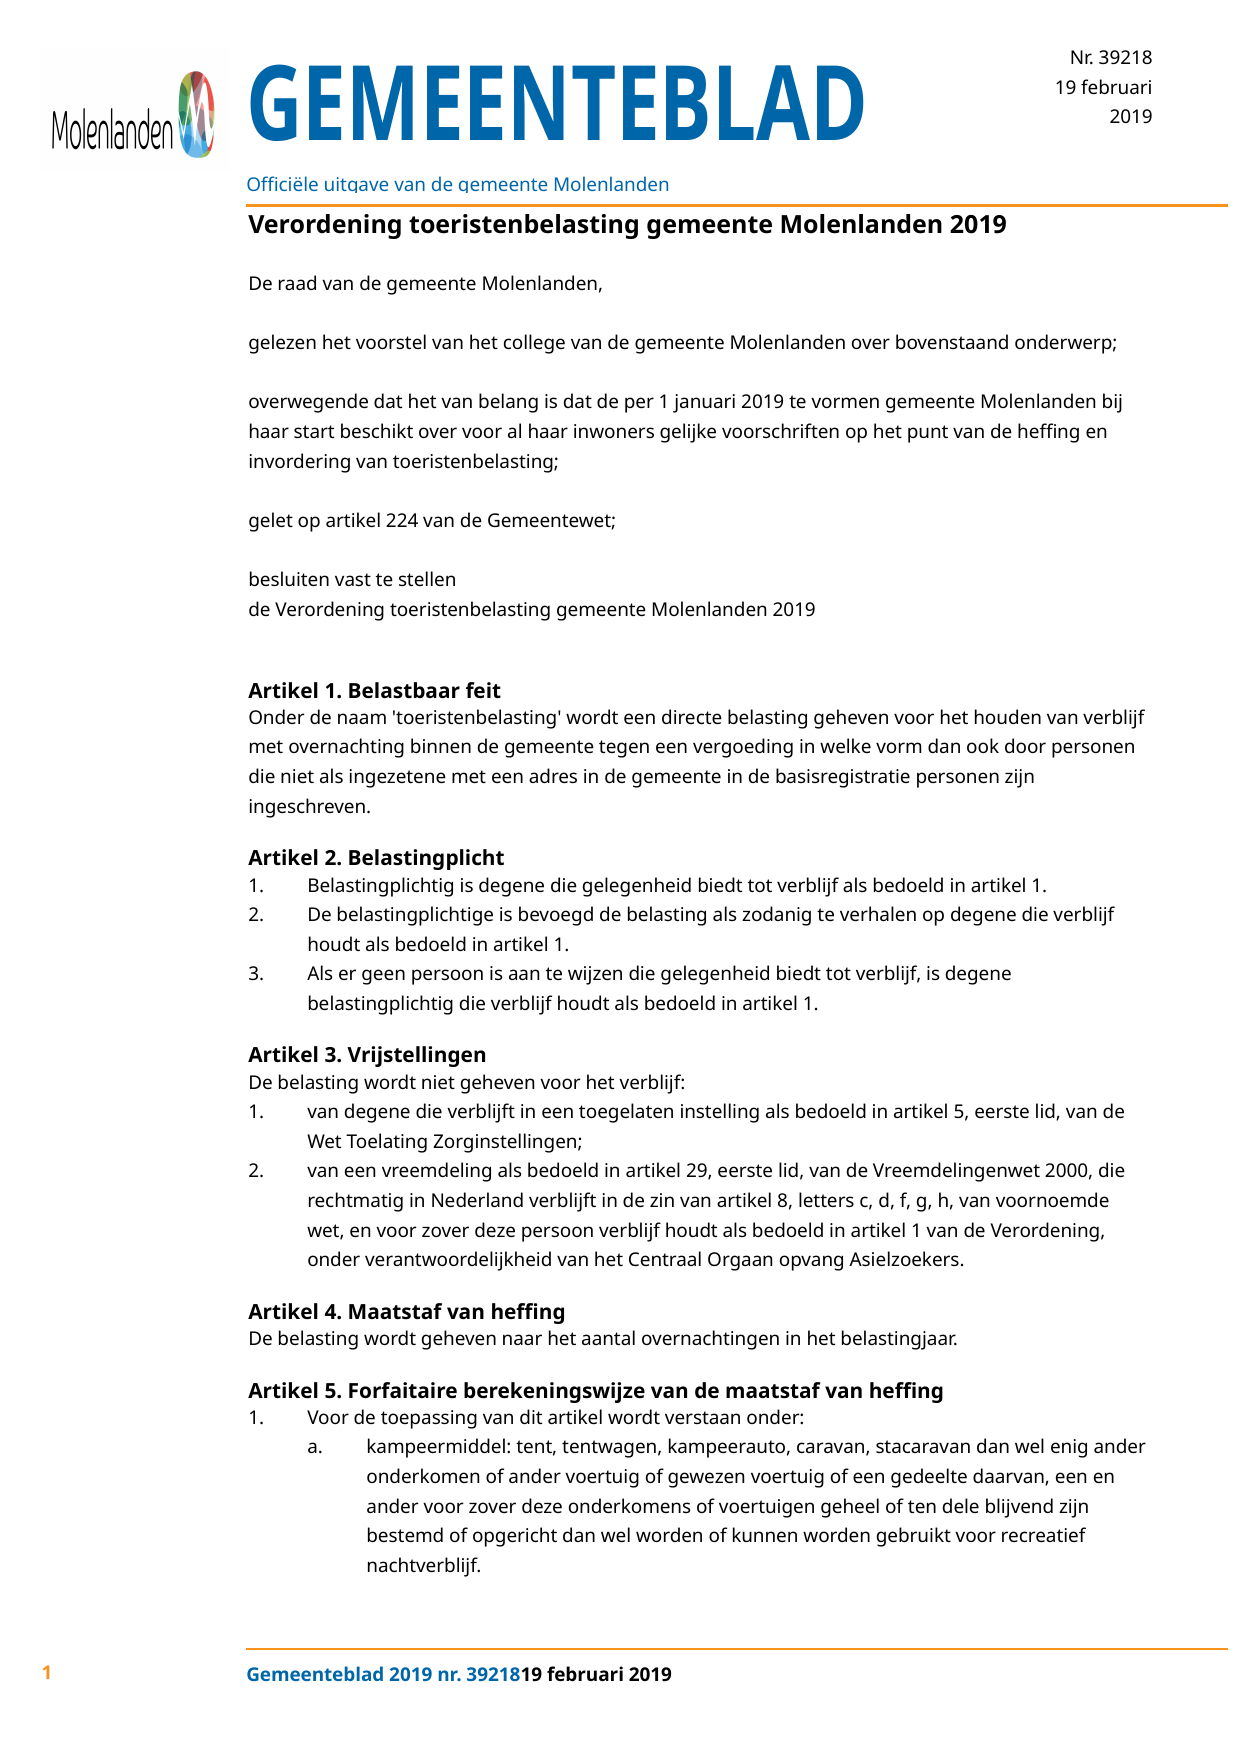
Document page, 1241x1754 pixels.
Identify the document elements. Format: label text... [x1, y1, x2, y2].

text Artikel 2. Belastingplicht [248, 843, 1152, 872]
list van een vreemdeling als bedoeld in artikel 29, eerste lid, van de Vreemdelingenwet 2000, die rechtmatig in Nederland verblijft in de zin van artikel 8, letters c, d, f, g, h, van voornoemde wet, en voor zover deze persoon verblijf houdt als bedoeld in artikel 1 van de Verordening, onder verantwoordelijkheid van het Centraal Orgaan opvang Asielzoekers. [248, 1158, 1152, 1272]
picture [41, 47, 231, 172]
text Artikel 1. Belastbaar feit [248, 676, 1152, 704]
list Als er geen persoon is aan te wijzen die gelegenheid biedt tot verblijf, is degene belastingplichtig die verblijf houdt als bedoeld in artikel 1. [248, 961, 1152, 1016]
text Artikel 3. Vrijstellingen [248, 1041, 1152, 1069]
text overwegende dat het van belang is dat de per 1 januari 2019 te vormen gemeente Molenlanden bij haar start beschikt over voor al haar inwoners gelijke voorschriften op het punt van de heffing en invordering van toeristenbelasting; [248, 389, 1152, 473]
text gelet op artikel 224 van de Gemeentewet; [248, 507, 1152, 533]
text gelezen het voorstel van het college van de gemeente Molenlanden over bovenstaand onderwerp; [248, 329, 1152, 355]
list van degene die verblijft in een toegelaten instelling als bedoeld in artikel 5, eerste lid, van de Wet Toelating Zorginstellingen; [248, 1098, 1152, 1154]
text Onder de naam 'toeristenbelasting' wordt een directe belasting geheven voor het houden van verblijf met overnachting binnen de gemeente tegen een vergoeding in welke vorm dan ook door personen die niet als ingezetene met een adres in de gemeente in de basisregistratie personen zijn ingeschreven. [248, 704, 1152, 819]
list De belastingplichtige is bevoegd de belasting als zodanig te verhalen op degene die verblijf houdt als bedoeld in artikel 1. [248, 901, 1152, 957]
text Verordening toeristenbelasting gemeente Molenlanden 2019 [248, 207, 1152, 241]
text de Verordening toeristenbelasting gemeente Molenlanden 2019 [248, 596, 1152, 621]
list kampeermiddel: tent, tentwagen, kampeerauto, caravan, stacaravan dan wel enig ander onderkomen of ander voertuig of gewezen voertuig of een gedeelte daarvan, een en ander voor zover deze onderkomens of voertuigen geheel of ten dele blijvend zijn bestemd of opgericht dan wel worden of kunnen worden gebruikt voor recreatief nachtverblijf. [307, 1434, 1152, 1578]
text De raad van de gemeente Molenlanden, [248, 270, 1152, 296]
text De belasting wordt niet geheven voor het verblijf: [248, 1069, 1152, 1095]
text besluiten vast te stellen [248, 566, 1152, 592]
text De belasting wordt geheven naar het aantal overnachtingen in het belastingjaar. [248, 1325, 1152, 1351]
text Artikel 4. Maatstaf van heffing [248, 1297, 1152, 1325]
text Artikel 5. Forfaitaire berekeningswijze van de maatstaf van heffing [248, 1376, 1152, 1404]
list Belastingplichtig is degene die gelegenheid biedt tot verblijf als bedoeld in artikel 1. [248, 872, 1152, 897]
list Voor de toepassing van dit artikel wordt verstaan onder: [248, 1404, 1152, 1430]
